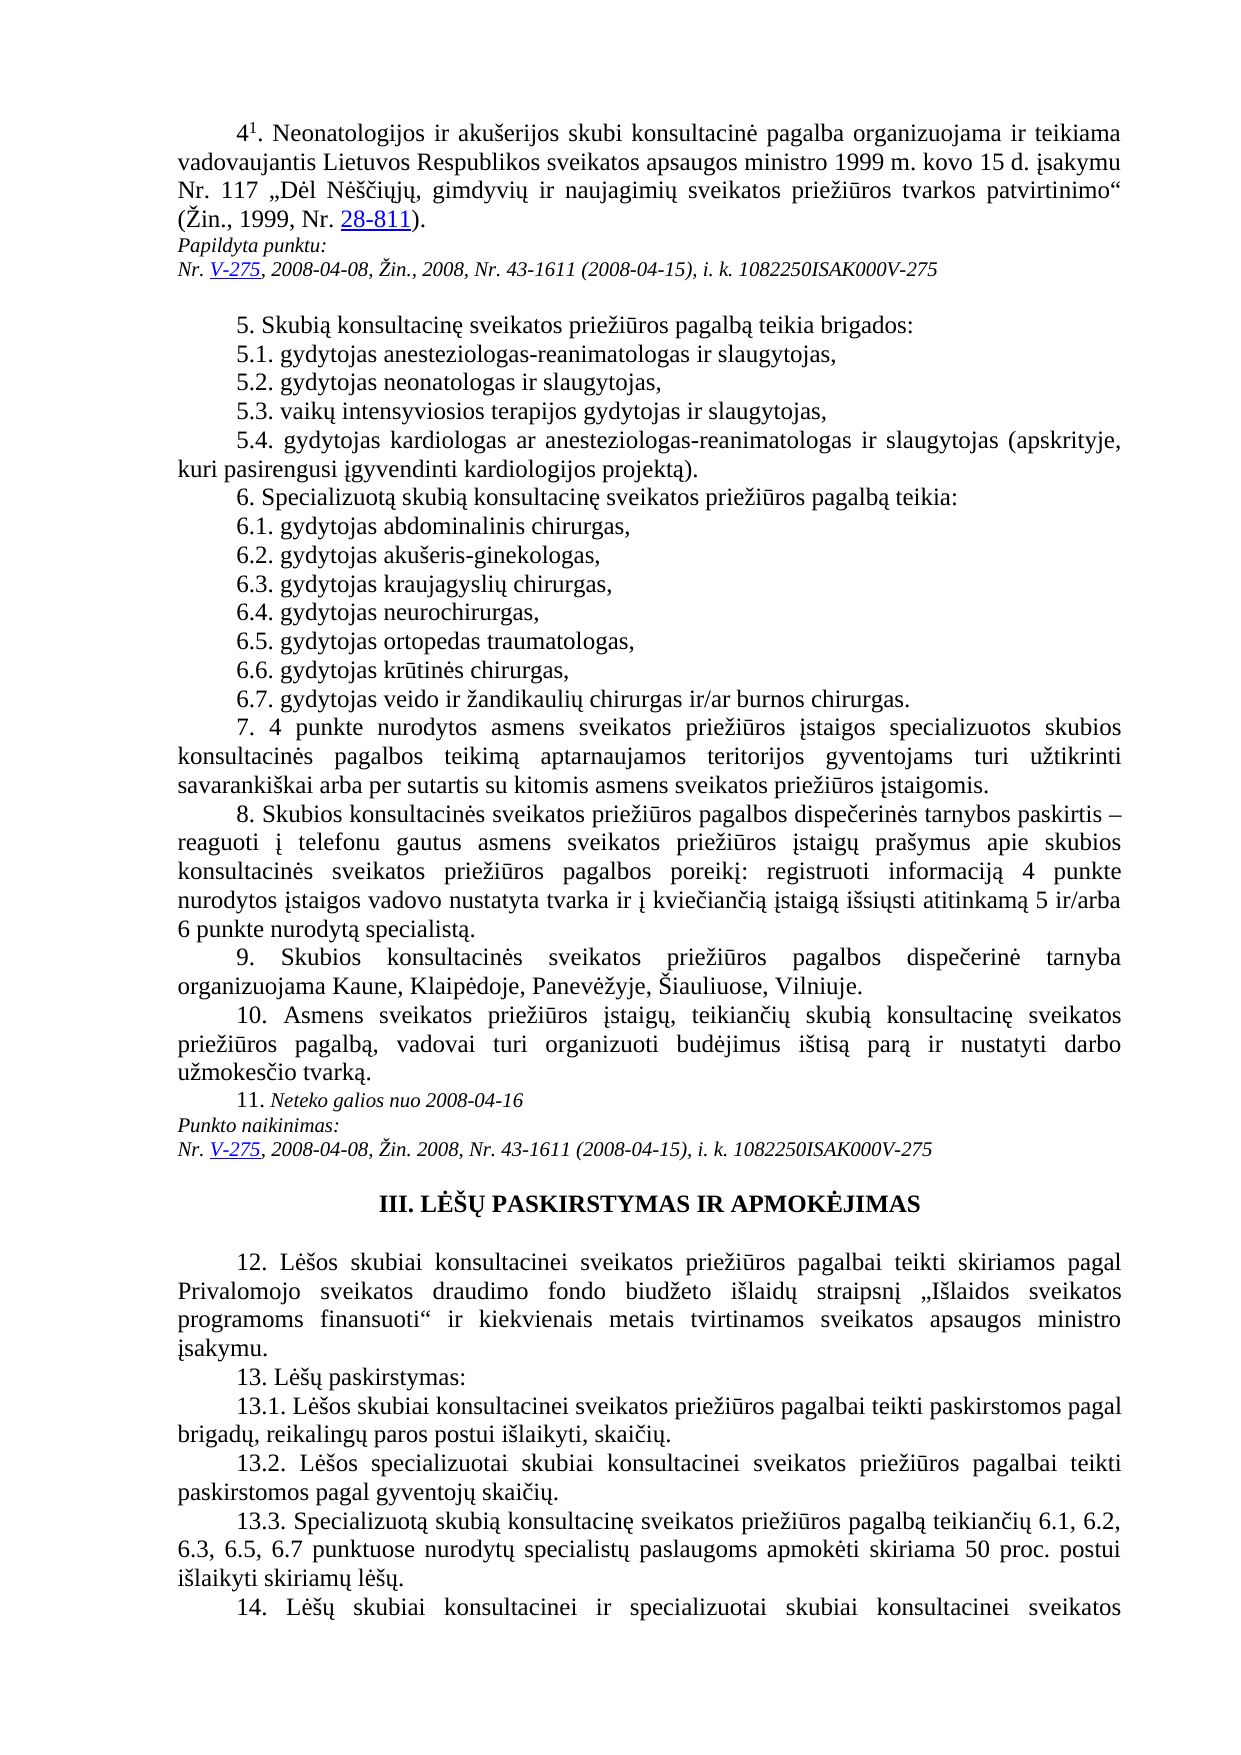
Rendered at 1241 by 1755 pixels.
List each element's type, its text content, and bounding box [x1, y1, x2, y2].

text 6.5. gydytojas ortopedas traumatologas, [177, 626, 1122, 655]
text 6.3. gydytojas kraujagyslių chirurgas, [177, 569, 1122, 597]
text 41. Neonatologijos ir akušerijos skubi konsultacinė pagalba organizuojama ir teikiama vadovaujantis Lietuvos Respublikos sveikatos apsaugos ministro 1999 m. kovo 15 d. įsakymu Nr. 117 „Dėl Nėščiųjų, gimdyvių ir naujagimių sveikatos priežiūros tvarkos patvirtinimo“ (Žin., 1999, Nr. 28-811). [177, 118, 1122, 233]
text 13.2. Lėšos specializuotai skubiai konsultacinei sveikatos priežiūros pagalbai teikti paskirstomos pagal gyventojų skaičių. [177, 1448, 1122, 1506]
text 6. Specializuotą skubią konsultacinę sveikatos priežiūros pagalbą teikia: [177, 482, 1122, 511]
text 6.2. gydytojas akušeris-ginekologas, [177, 540, 1122, 569]
text 11. Neteko galios nuo 2008-04-16 [177, 1086, 1122, 1113]
text 12. Lėšos skubiai konsultacinei sveikatos priežiūros pagalbai teikti skiriamos pagal Privalomojo sveikatos draudimo fondo biudžeto išlaidų straipsnį „Išlaidos sveikatos programoms finansuoti“ ir kiekvienais metais tvirtinamos sveikatos apsaugos ministro įsakymu. [177, 1247, 1122, 1362]
text 8. Skubios konsultacinės sveikatos priežiūros pagalbos dispečerinės tarnybos paskirtis – reaguoti į telefonu gautus asmens sveikatos priežiūros įstaigų prašymus apie skubios konsultacinės sveikatos priežiūros pagalbos poreikį: registruoti informaciją 4 punkte nurodytos įstaigos vadovo nustatyta tvarka ir į kviečiančią įstaigą išsiųsti atitinkamą 5 ir/arba 6 punkte nurodytą specialistą. [177, 799, 1122, 942]
text Nr. V-275, 2008-04-08, Žin., 2008, Nr. 43-1611 (2008-04-15), i. k. 1082250ISAK000V-275 [177, 257, 1122, 281]
text 13.1. Lėšos skubiai konsultacinei sveikatos priežiūros pagalbai teikti paskirstomos pagal brigadų, reikalingų paros postui išlaikyti, skaičių. [177, 1391, 1122, 1448]
text 6.7. gydytojas veido ir žandikaulių chirurgas ir/ar burnos chirurgas. [177, 684, 1122, 712]
text 13.3. Specializuotą skubią konsultacinę sveikatos priežiūros pagalbą teikiančių 6.1, 6.2, 6.3, 6.5, 6.7 punktuose nurodytų specialistų paslaugoms apmokėti skiriama 50 proc. postui išlaikyti skiriamų lėšų. [177, 1506, 1122, 1592]
text 14. Lėšų skubiai konsultacinei ir specializuotai skubiai konsultacinei sveikatos [177, 1592, 1122, 1621]
text Nr. V-275, 2008-04-08, Žin. 2008, Nr. 43-1611 (2008-04-15), i. k. 1082250ISAK000V-275 [177, 1137, 1122, 1161]
text III. LĖŠŲ PASKIRSTYMAS IR APMOKĖJIMAS [177, 1189, 1122, 1218]
text 5.4. gydytojas kardiologas ar anesteziologas-reanimatologas ir slaugytojas (apskrityje, kuri pasirengusi įgyvendinti kardiologijos projektą). [177, 425, 1122, 482]
text 5. Skubią konsultacinę sveikatos priežiūros pagalbą teikia brigados: [177, 310, 1122, 339]
text 5.2. gydytojas neonatologas ir slaugytojas, [177, 367, 1122, 396]
text Papildyta punktu: [177, 233, 1122, 257]
text 10. Asmens sveikatos priežiūros įstaigų, teikiančių skubią konsultacinę sveikatos priežiūros pagalbą, vadovai turi organizuoti budėjimus ištisą parą ir nustatyti darbo užmokesčio tvarką. [177, 1000, 1122, 1086]
text 6.6. gydytojas krūtinės chirurgas, [177, 655, 1122, 684]
text 5.3. vaikų intensyviosios terapijos gydytojas ir slaugytojas, [177, 396, 1122, 425]
text Punkto naikinimas: [177, 1113, 1122, 1137]
text 5.1. gydytojas anesteziologas-reanimatologas ir slaugytojas, [177, 339, 1122, 367]
text 6.1. gydytojas abdominalinis chirurgas, [177, 511, 1122, 540]
text 13. Lėšų paskirstymas: [177, 1362, 1122, 1391]
text 6.4. gydytojas neurochirurgas, [177, 597, 1122, 626]
text 9. Skubios konsultacinės sveikatos priežiūros pagalbos dispečerinė tarnyba organizuojama Kaune, Klaipėdoje, Panevėžyje, Šiauliuose, Vilniuje. [177, 942, 1122, 1000]
text 7. 4 punkte nurodytos asmens sveikatos priežiūros įstaigos specializuotos skubios konsultacinės pagalbos teikimą aptarnaujamos teritorijos gyventojams turi užtikrinti savarankiškai arba per sutartis su kitomis asmens sveikatos priežiūros įstaigomis. [177, 712, 1122, 799]
